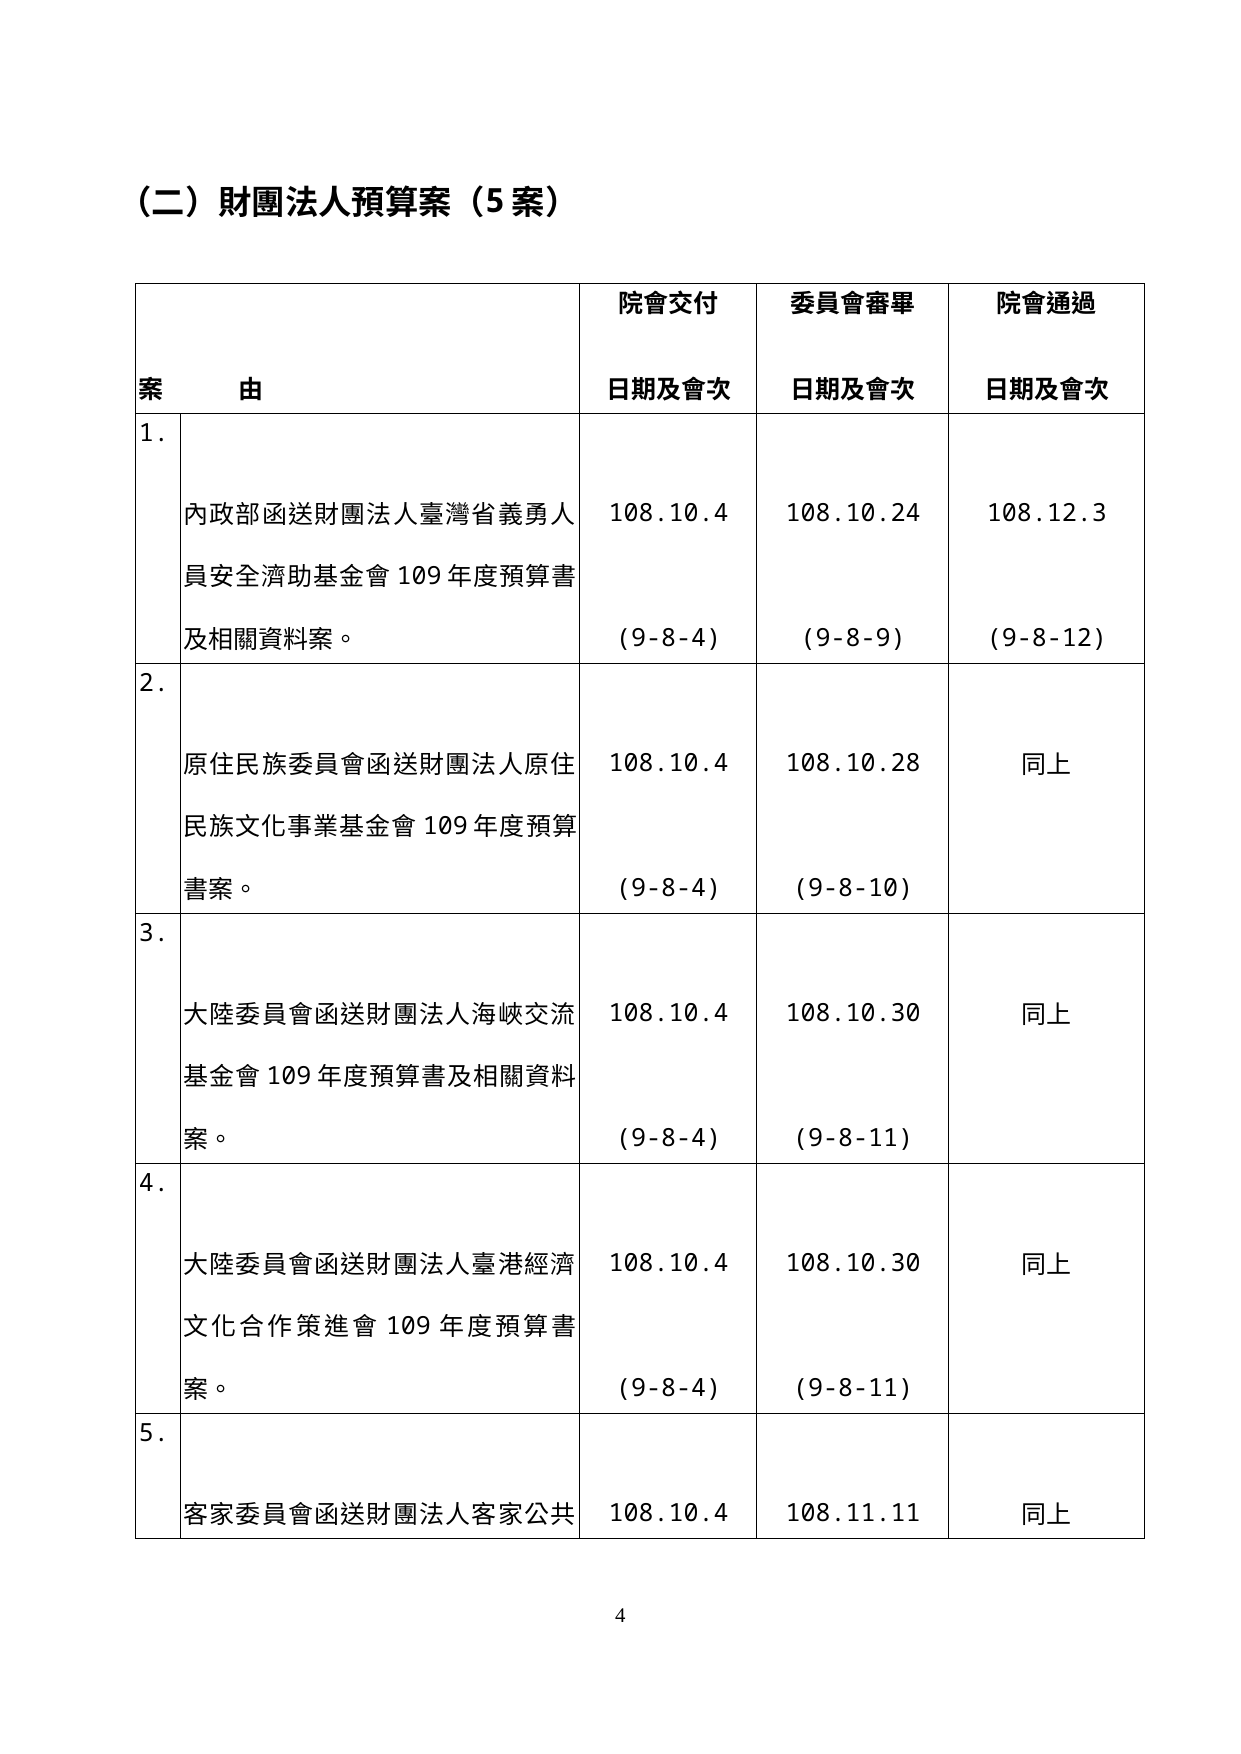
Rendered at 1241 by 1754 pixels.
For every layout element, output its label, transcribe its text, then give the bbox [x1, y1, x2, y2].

table_cell 同上 [949, 914, 1144, 1163]
table_cell 大陸委員會函送財團法人海峽交流基金會109年度預算書及相關資料案。 [181, 914, 579, 1163]
table_header 院會通過 日期及會次 [949, 284, 1144, 413]
table_cell 原住民族委員會函送財團法人原住民族文化事業基金會109年度預算書案。 [181, 664, 579, 913]
table_cell [136, 1164, 180, 1413]
table_cell 108.10.4 (9-8-4) [580, 1164, 756, 1413]
table_cell 108.11.11 [757, 1414, 948, 1538]
table_cell 108.10.4 (9-8-4) [580, 664, 756, 913]
table_cell [136, 1414, 180, 1538]
table_cell [136, 414, 180, 663]
table_cell 內政部函送財團法人臺灣省義勇人員安全濟助基金會109年度預算書及相關資料案。 [181, 414, 579, 663]
table_cell 108.12.3 (9-8-12) [949, 414, 1144, 663]
table_header 院會交付 日期及會次 [580, 284, 756, 413]
table_cell 同上 [949, 1414, 1144, 1538]
table_cell 108.10.30 (9-8-11) [757, 1164, 948, 1413]
table_cell [136, 664, 180, 913]
table_cell 108.10.28 (9-8-10) [757, 664, 948, 913]
table_header 委員會審畢 日期及會次 [757, 284, 948, 413]
table_cell 客家委員會函送財團法人客家公共 [181, 1414, 579, 1538]
table_header 案 由 [136, 284, 579, 413]
table_cell 108.10.4 (9-8-4) [580, 914, 756, 1163]
table_cell 108.10.4 (9-8-4) [580, 414, 756, 663]
table_cell 108.10.24 (9-8-9) [757, 414, 948, 663]
table_cell 同上 [949, 664, 1144, 913]
table_cell 108.10.30 (9-8-11) [757, 914, 948, 1163]
table_cell 大陸委員會函送財團法人臺港經濟文化合作策進會109年度預算書案。 [181, 1164, 579, 1413]
table_cell 108.10.4 [580, 1414, 756, 1538]
subtitle （二）財團法人預算案（5案） [118, 158, 1122, 221]
table_cell 同上 [949, 1164, 1144, 1413]
table_cell [136, 914, 180, 1163]
